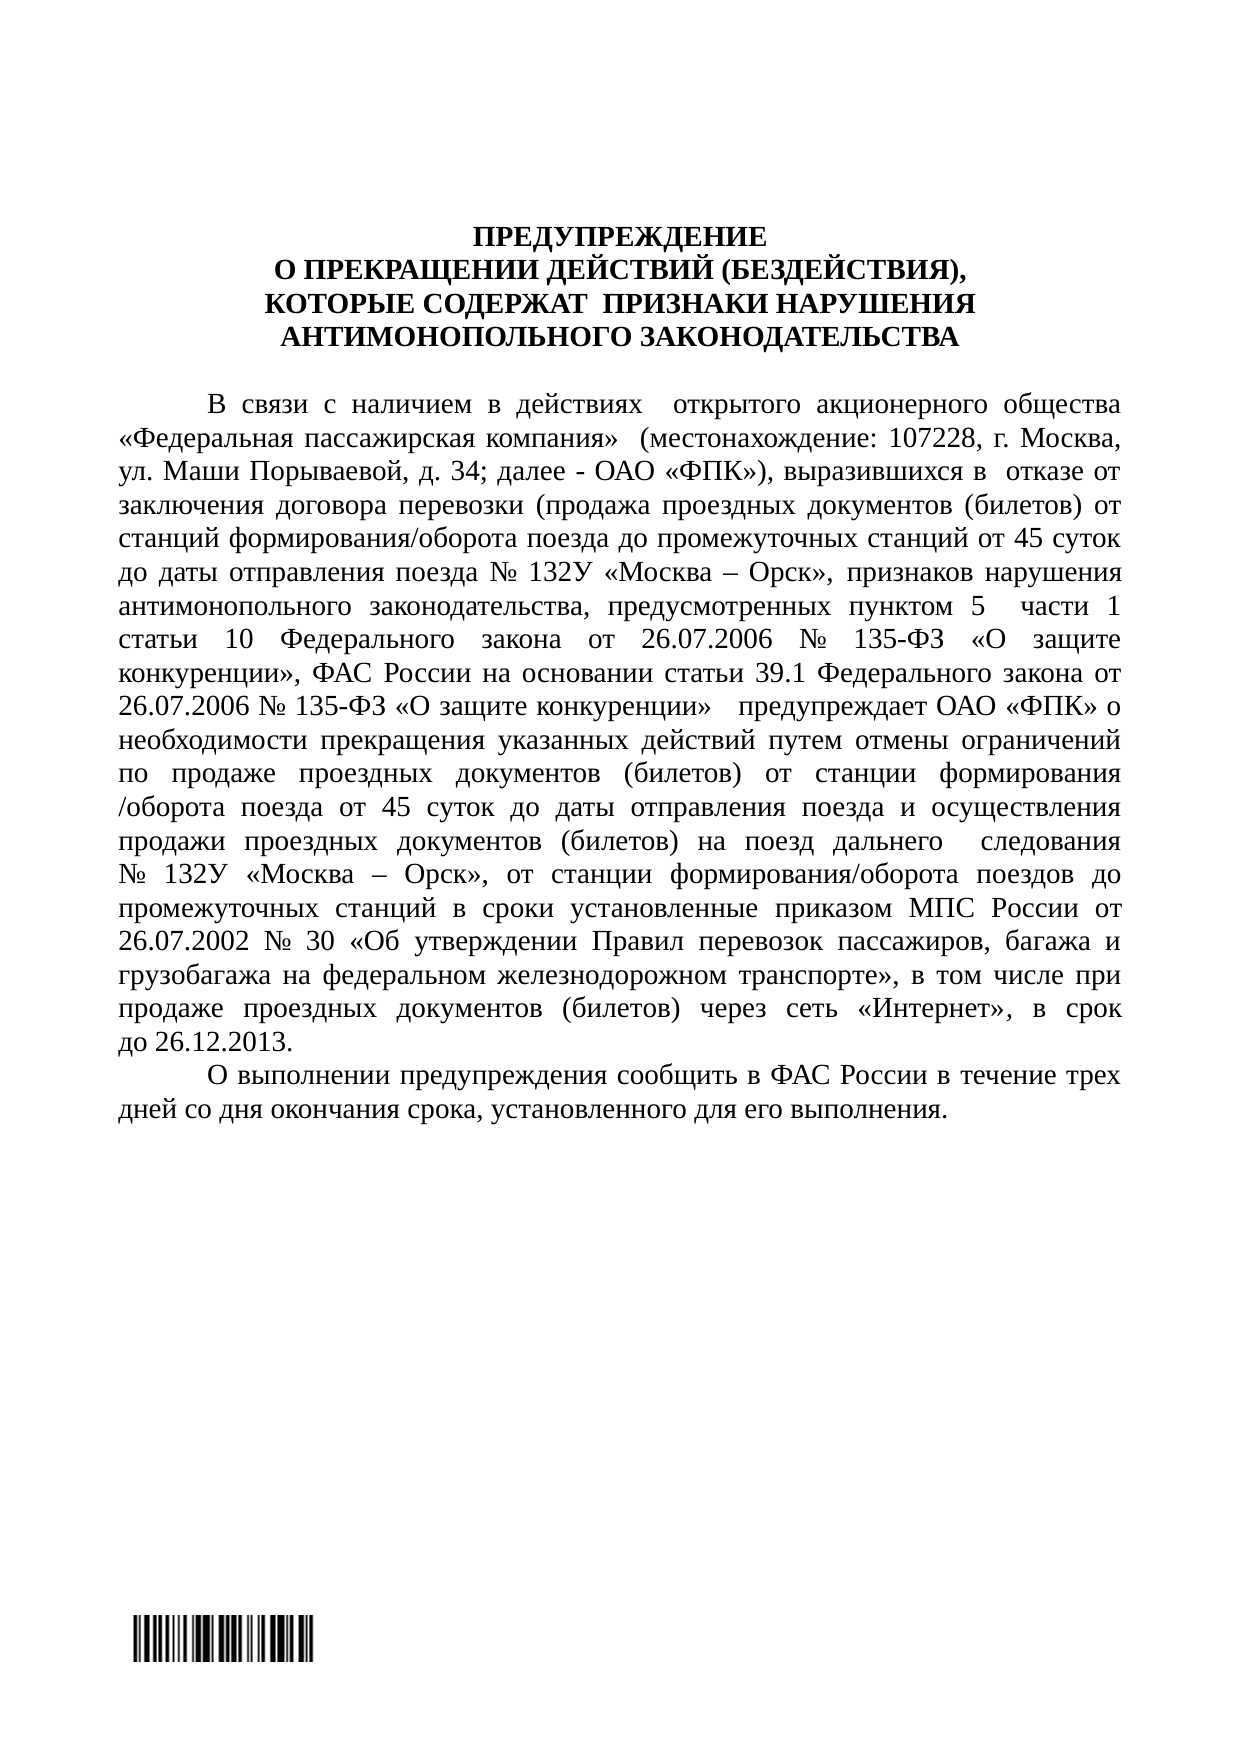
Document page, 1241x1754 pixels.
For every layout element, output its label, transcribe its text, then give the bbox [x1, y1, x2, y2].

text АНТИМОНОПОЛЬНОГО ЗАКОНОДАТЕЛЬСТВА [118, 319, 1122, 353]
text ПРЕДУПРЕЖДЕНИЕ [118, 219, 1122, 252]
text О ПРЕКРАЩЕНИИ ДЕЙСТВИЙ (БЕЗДЕЙСТВИЯ), [118, 252, 1122, 286]
text В связи с наличием в действиях открытого акционерного общества «Федеральная пассажирская компания» (местонахождение: 107228, г. Москва, ул. Маши Порываевой, д. 34; далее - ОАО «ФПК»), выразившихся в отказе от заключения договора перевозки (продажа проездных документов (билетов) от станций формирования/оборота поезда до промежуточных станций от 45 суток до даты отправления поезда № 132У «Москва – Орск», признаков нарушения антимонопольного законодательства, предусмотренных пунктом 5 части 1 статьи 10 Федерального закона от 26.07.2006 № 135-ФЗ «О защите конкуренции», ФАС России на основании статьи 39.1 Федерального закона от 26.07.2006 № 135-ФЗ «О защите конкуренции» предупреждает ОАО «ФПК» о необходимости прекращения указанных действий путем отмены ограничений по продаже проездных документов (билетов) от станции формирования /оборота поезда от 45 суток до даты отправления поезда и осуществления продажи проездных документов (билетов) на поезд дальнего следования № 132У «Москва – Орск», от станции формирования/оборота поездов до промежуточных станций в сроки установленные приказом МПС России от 26.07.2002 № 30 «Об утверждении Правил перевозок пассажиров, багажа и грузобагажа на федеральном железнодорожном транспорте», в том числе при продаже проездных документов (билетов) через сеть «Интернет», в срок до 26.12.2013. [118, 386, 1122, 1057]
text КОТОРЫЕ СОДЕРЖАТ ПРИЗНАКИ НАРУШЕНИЯ [118, 286, 1122, 319]
picture [118, 1615, 331, 1662]
text О выполнении предупреждения сообщить в ФАС России в течение трех дней со дня окончания срока, установленного для его выполнения. [118, 1057, 1122, 1124]
